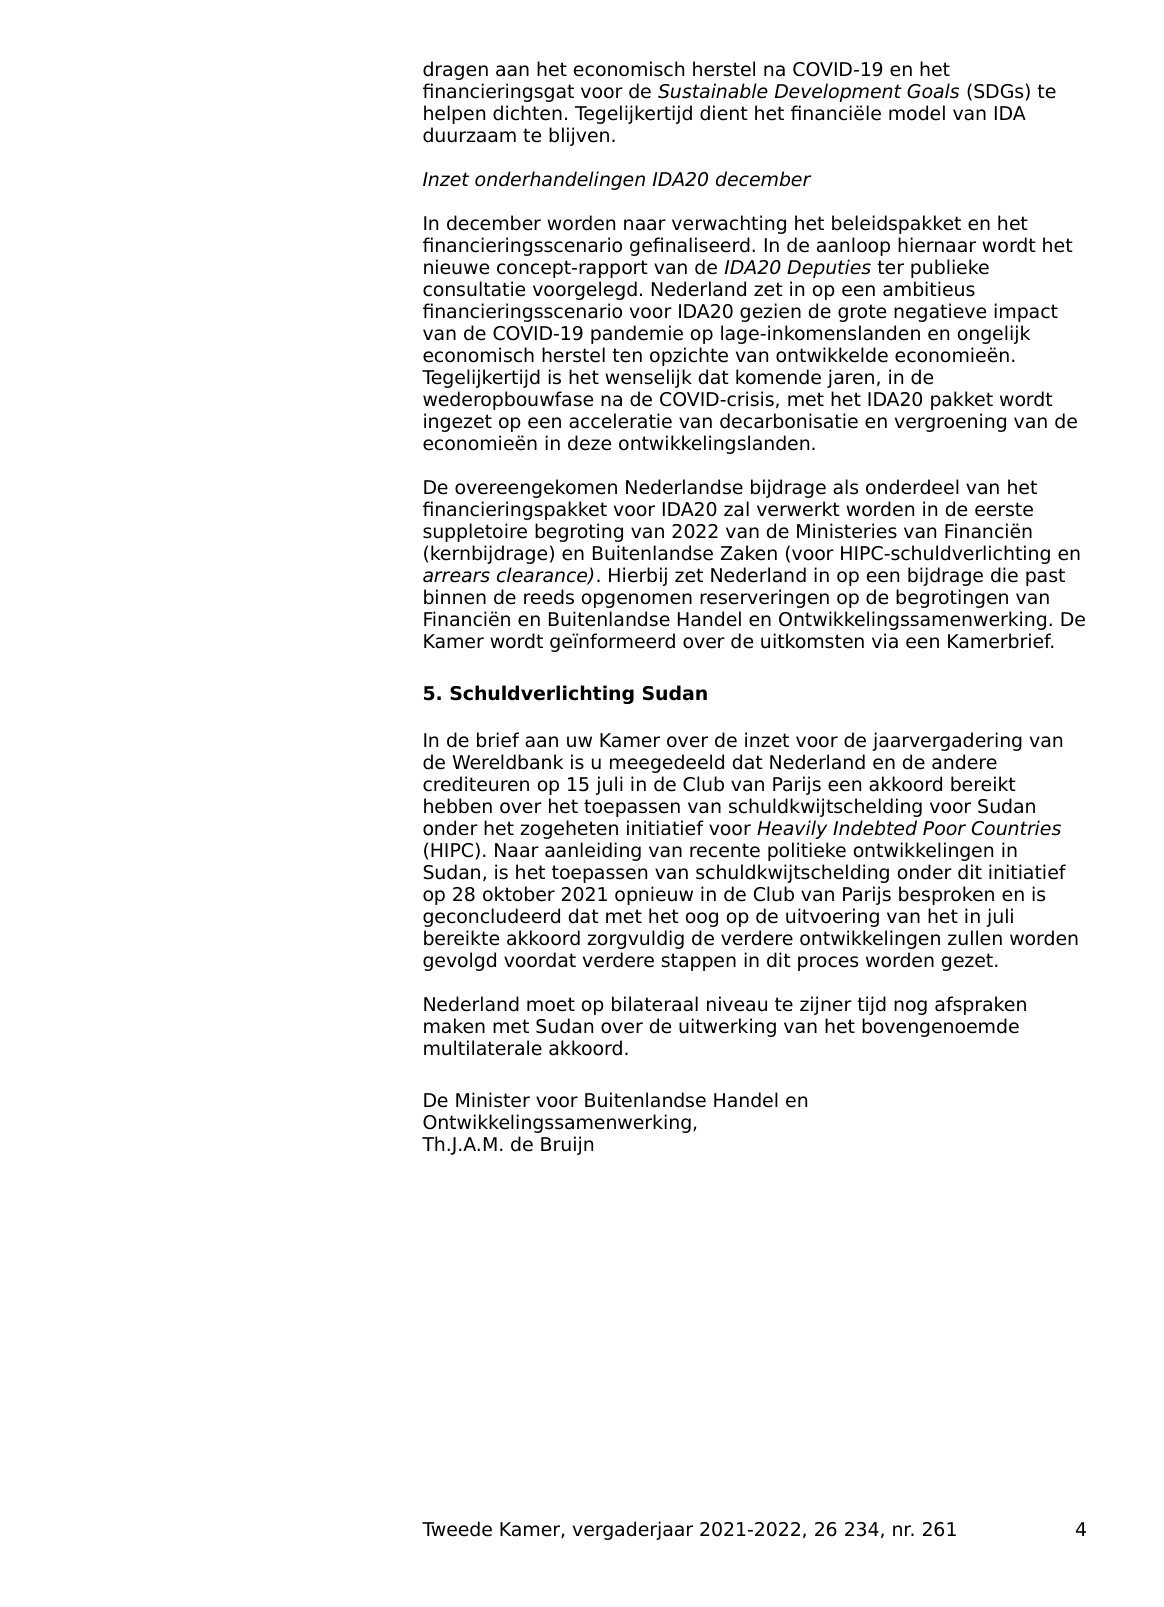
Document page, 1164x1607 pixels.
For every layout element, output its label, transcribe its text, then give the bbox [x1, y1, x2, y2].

text De overeengekomen Nederlandse bijdrage als onderdeel van het financieringspakket voor IDA20 zal verwerkt worden in de eerste suppletoire begroting van 2022 van de Ministeries van Financiën (kernbijdrage) en Buitenlandse Zaken (voor HIPC-schuldverlichting en arrears clearance). Hierbij zet Nederland in op een bijdrage die past binnen de reeds opgenomen reserveringen op de begrotingen van Financiën en Buitenlandse Handel en Ontwikkelingssamenwerking. De Kamer wordt geïnformeerd over de uitkomsten via een Kamerbrief. [422, 477, 1087, 653]
text In december worden naar verwachting het beleidspakket en het financieringsscenario gefinaliseerd. In de aanloop hiernaar wordt het nieuwe concept-rapport van de IDA20 Deputies ter publieke consultatie voorgelegd. Nederland zet in op een ambitieus financieringsscenario voor IDA20 gezien de grote negatieve impact van de COVID-19 pandemie op lage-inkomenslanden en ongelijk economisch herstel ten opzichte van ontwikkelde economieën. Tegelijkertijd is het wenselijk dat komende jaren, in de wederopbouwfase na de COVID-crisis, met het IDA20 pakket wordt ingezet op een acceleratie van decarbonisatie en vergroening van de economieën in deze ontwikkelingslanden. [422, 213, 1087, 455]
text Nederland moet op bilateraal niveau te zijner tijd nog afspraken maken met Sudan over de uitwerking van het bovengenoemde multilaterale akkoord. [422, 994, 1087, 1060]
subtitle Inzet onderhandelingen IDA20 december [422, 169, 1087, 191]
text In de brief aan uw Kamer over de inzet voor de jaarvergadering van de Wereldbank is u meegedeeld dat Nederland en de andere crediteuren op 15 juli in de Club van Parijs een akkoord bereikt hebben over het toepassen van schuldkwijtschelding voor Sudan onder het zogeheten initiatief voor Heavily Indebted Poor Countries (HIPC). Naar aanleiding van recente politieke ontwikkelingen in Sudan, is het toepassen van schuldkwijtschelding onder dit initiatief op 28 oktober 2021 opnieuw in de Club van Parijs besproken en is geconcludeerd dat met het oog op de uitvoering van het in juli bereikte akkoord zorgvuldig de verdere ontwikkelingen zullen worden gevolgd voordat verdere stappen in dit proces worden gezet. [422, 730, 1087, 972]
text dragen aan het economisch herstel na COVID-19 en het financieringsgat voor de Sustainable Development Goals (SDGs) te helpen dichten. Tegelijkertijd dient het financiële model van IDA duurzaam te blijven. [422, 59, 1087, 147]
subtitle 5. Schuldverlichting Sudan [422, 683, 1087, 705]
text De Minister voor Buitenlandse Handel en Ontwikkelingssamenwerking, Th.J.A.M. de Bruijn [422, 1090, 1087, 1156]
